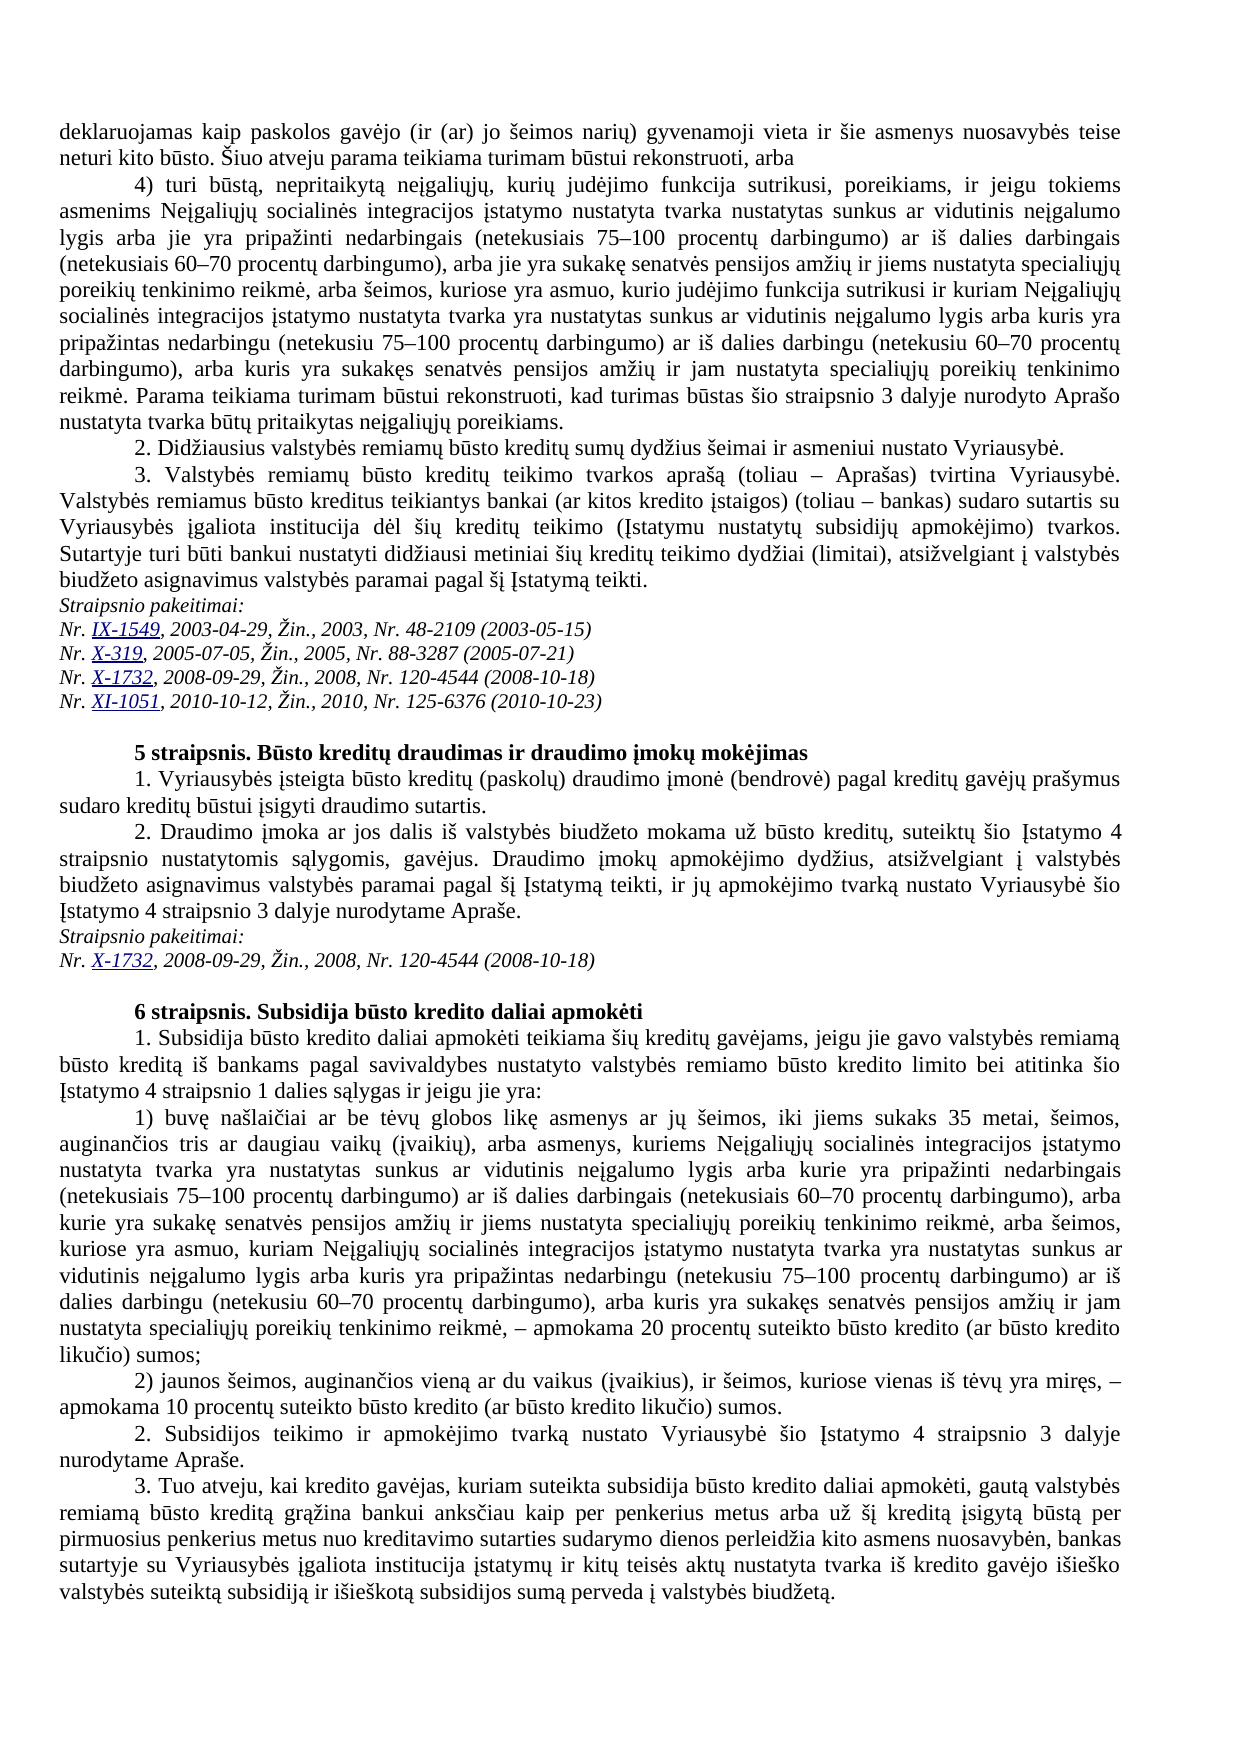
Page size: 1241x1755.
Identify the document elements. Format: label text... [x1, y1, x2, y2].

text 1. Subsidija būsto kredito daliai apmokėti teikiama šių kreditų gavėjams, jeigu jie gavo valstybės remiamą būsto kreditą iš bankams pagal savivaldybes nustatyto valstybės remiamo būsto kredito limito bei atitinka šio Įstatymo 4 straipsnio 1 dalies sąlygas ir jeigu jie yra: [59, 1024, 1122, 1103]
text 3. Valstybės remiamų būsto kreditų teikimo tvarkos aprašą (toliau – Aprašas) tvirtina Vyriausybė. Valstybės remiamus būsto kreditus teikiantys bankai (ar kitos kredito įstaigos) (toliau – bankas) sudaro sutartis su Vyriausybės įgaliota institucija dėl šių kreditų teikimo (Įstatymu nustatytų subsidijų apmokėjimo) tvarkos. Sutartyje turi būti bankui nustatyti didžiausi metiniai šių kreditų teikimo dydžiai (limitai), atsižvelgiant į valstybės biudžeto asignavimus valstybės paramai pagal šį Įstatymą teikti. [59, 461, 1122, 592]
text deklaruojamas kaip paskolos gavėjo (ir (ar) jo šeimos narių) gyvenamoji vieta ir šie asmenys nuosavybės teise neturi kito būsto. Šiuo atveju parama teikiama turimam būstui rekonstruoti, arba [59, 118, 1122, 171]
text Nr. X-1732, 2008-09-29, Žin., 2008, Nr. 120-4544 (2008-10-18) [59, 665, 1122, 689]
text 2. Draudimo įmoka ar jos dalis iš valstybės biudžeto mokama už būsto kreditų, suteiktų šio Įstatymo 4 straipsnio nustatytomis sąlygomis, gavėjus. Draudimo įmokų apmokėjimo dydžius, atsižvelgiant į valstybės biudžeto asignavimus valstybės paramai pagal šį Įstatymą teikti, ir jų apmokėjimo tvarką nustato Vyriausybė šio Įstatymo 4 straipsnio 3 dalyje nurodytame Apraše. [59, 818, 1122, 924]
text 2. Didžiausius valstybės remiamų būsto kreditų sumų dydžius šeimai ir asmeniui nustato Vyriausybė. [59, 434, 1122, 461]
text 2. Subsidijos teikimo ir apmokėjimo tvarką nustato Vyriausybė šio Įstatymo 4 straipsnio 3 dalyje nurodytame Apraše. [59, 1420, 1122, 1472]
text 1) buvę našlaičiai ar be tėvų globos likę asmenys ar jų šeimos, iki jiems sukaks 35 metai, šeimos, auginančios tris ar daugiau vaikų (įvaikių), arba asmenys, kuriems Neįgaliųjų socialinės integracijos įstatymo nustatyta tvarka yra nustatytas sunkus ar vidutinis neįgalumo lygis arba kurie yra pripažinti nedarbingais (netekusiais 75–100 procentų darbingumo) ar iš dalies darbingais (netekusiais 60–70 procentų darbingumo), arba kurie yra sukakę senatvės pensijos amžių ir jiems nustatyta specialiųjų poreikių tenkinimo reikmė, arba šeimos, kuriose yra asmuo, kuriam Neįgaliųjų socialinės integracijos įstatymo nustatyta tvarka yra nustatytas sunkus ar vidutinis neįgalumo lygis arba kuris yra pripažintas nedarbingu (netekusiu 75–100 procentų darbingumo) ar iš dalies darbingu (netekusiu 60–70 procentų darbingumo), arba kuris yra sukakęs senatvės pensijos amžių ir jam nustatyta specialiųjų poreikių tenkinimo reikmė, – apmokama 20 procentų suteikto būsto kredito (ar būsto kredito likučio) sumos; [59, 1103, 1122, 1367]
text 2) jaunos šeimos, auginančios vieną ar du vaikus (įvaikius), ir šeimos, kuriose vienas iš tėvų yra miręs, – apmokama 10 procentų suteikto būsto kredito (ar būsto kredito likučio) sumos. [59, 1367, 1122, 1420]
text Straipsnio pakeitimai: [59, 924, 1122, 948]
text Nr. IX-1549, 2003-04-29, Žin., 2003, Nr. 48-2109 (2003-05-15) [59, 617, 1122, 641]
text Nr. XI-1051, 2010-10-12, Žin., 2010, Nr. 125-6376 (2010-10-23) [59, 689, 1122, 713]
text Nr. X-1732, 2008-09-29, Žin., 2008, Nr. 120-4544 (2008-10-18) [59, 948, 1122, 972]
text 4) turi būstą, nepritaikytą neįgaliųjų, kurių judėjimo funkcija sutrikusi, poreikiams, ir jeigu tokiems asmenims Neįgaliųjų socialinės integracijos įstatymo nustatyta tvarka nustatytas sunkus ar vidutinis neįgalumo lygis arba jie yra pripažinti nedarbingais (netekusiais 75–100 procentų darbingumo) ar iš dalies darbingais (netekusiais 60–70 procentų darbingumo), arba jie yra sukakę senatvės pensijos amžių ir jiems nustatyta specialiųjų poreikių tenkinimo reikmė, arba šeimos, kuriose yra asmuo, kurio judėjimo funkcija sutrikusi ir kuriam Neįgaliųjų socialinės integracijos įstatymo nustatyta tvarka yra nustatytas sunkus ar vidutinis neįgalumo lygis arba kuris yra pripažintas nedarbingu (netekusiu 75–100 procentų darbingumo) ar iš dalies darbingu (netekusiu 60–70 procentų darbingumo), arba kuris yra sukakęs senatvės pensijos amžių ir jam nustatyta specialiųjų poreikių tenkinimo reikmė. Parama teikiama turimam būstui rekonstruoti, kad turimas būstas šio straipsnio 3 dalyje nurodyto Aprašo nustatyta tvarka būtų pritaikytas neįgaliųjų poreikiams. [59, 171, 1122, 434]
text 5 straipsnis. Būsto kreditų draudimas ir draudimo įmokų mokėjimas [59, 739, 1122, 766]
text 3. Tuo atveju, kai kredito gavėjas, kuriam suteikta subsidija būsto kredito daliai apmokėti, gautą valstybės remiamą būsto kreditą grąžina bankui anksčiau kaip per penkerius metus arba už šį kreditą įsigytą būstą per pirmuosius penkerius metus nuo kreditavimo sutarties sudarymo dienos perleidžia kito asmens nuosavybėn, bankas sutartyje su Vyriausybės įgaliota institucija įstatymų ir kitų teisės aktų nustatyta tvarka iš kredito gavėjo išieško valstybės suteiktą subsidiją ir išieškotą subsidijos sumą perveda į valstybės biudžetą. [59, 1472, 1122, 1604]
text Straipsnio pakeitimai: [59, 592, 1122, 617]
text 6 straipsnis. Subsidija būsto kredito daliai apmokėti [59, 998, 1122, 1024]
text Nr. X-319, 2005-07-05, Žin., 2005, Nr. 88-3287 (2005-07-21) [59, 641, 1122, 665]
text 1. Vyriausybės įsteigta būsto kreditų (paskolų) draudimo įmonė (bendrovė) pagal kreditų gavėjų prašymus sudaro kreditų būstui įsigyti draudimo sutartis. [59, 766, 1122, 818]
